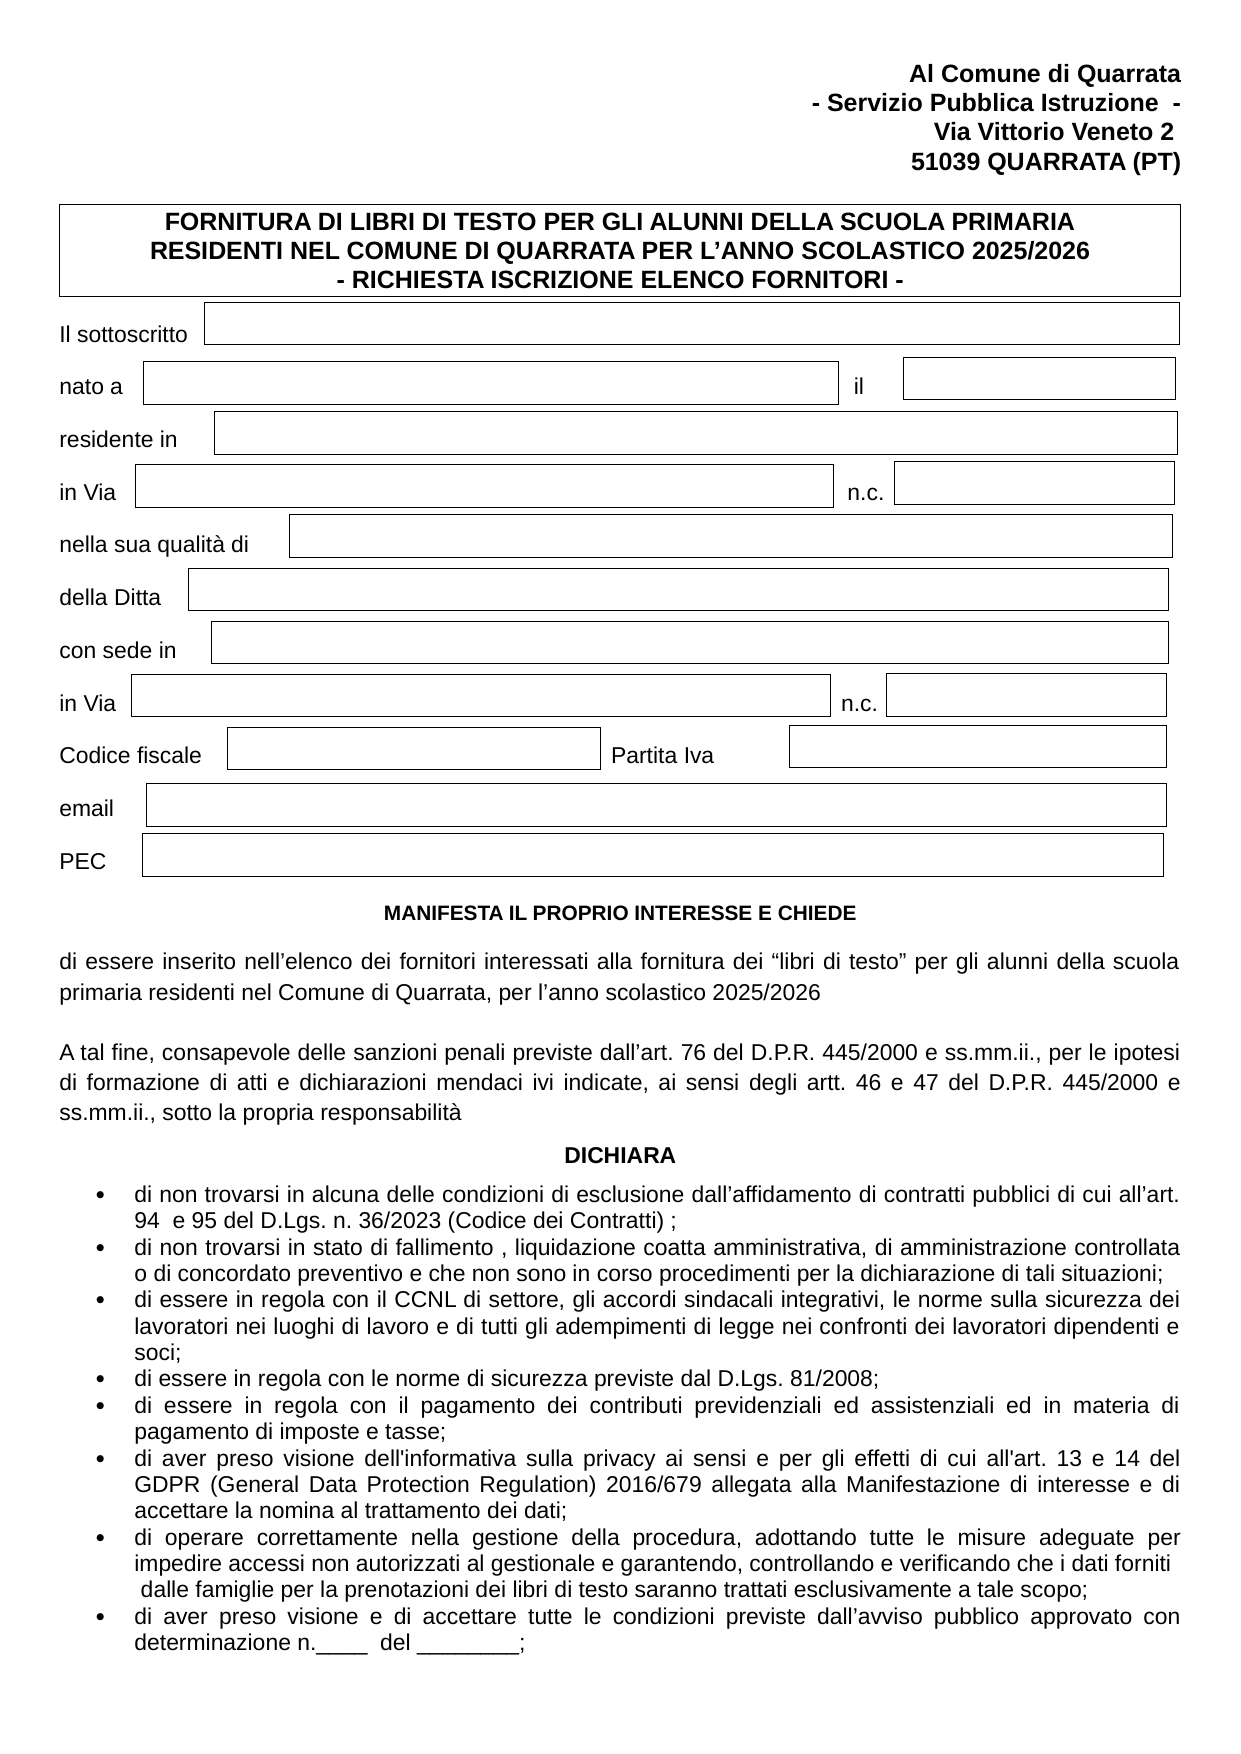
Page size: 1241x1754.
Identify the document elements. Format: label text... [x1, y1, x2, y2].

text RESIDENTI NEL COMUNE DI QUARRATA PER L’ANNO SCOLASTICO 2025/2026 [60, 233, 1180, 262]
text 51039 QUARRATA (PT) [723, 147, 1181, 176]
text con sede in [59, 637, 211, 663]
text Partita Iva [601, 742, 1181, 769]
text [1167, 689, 1181, 716]
text - Servizio Pubblica Istruzione - [723, 88, 1181, 117]
list di essere in regola con le norme di sicurezza previste dal D.Lgs. 81/2008; [97, 1365, 1181, 1392]
text Al Comune di Quarrata [723, 59, 1181, 88]
text DICHIARA [59, 1142, 1181, 1168]
text n.c. [831, 689, 886, 716]
text in Via [59, 479, 135, 505]
text n.c. [834, 479, 894, 505]
text in Via [59, 689, 131, 716]
list di aver preso visione e di accettare tutte le condizioni previste dall’avviso pubblico approvato con determinazione n.____ del ________; [97, 1603, 1181, 1655]
list di operare correttamente nella gestione della procedura, adottando tutte le misure adeguate per impedire accessi non autorizzati al gestionale e garantendo, controllando e verificando che i dati forniti [97, 1523, 1181, 1576]
text [1169, 637, 1181, 663]
text Via Vittorio Veneto 2 [723, 117, 1181, 147]
text FORNITURA DI LIBRI DI TESTO PER GLI ALUNNI DELLA SCUOLA PRIMARIA [60, 205, 1180, 233]
text Codice fiscale [59, 742, 227, 769]
text [1167, 795, 1181, 821]
text [1169, 584, 1181, 611]
text MANIFESTA IL PROPRIO INTERESSE E CHIEDE [59, 900, 1181, 924]
list di aver preso visione dell'informativa sulla privacy ai sensi e per gli effetti di cui all'art. 13 e 14 del GDPR (General Data Protection Regulation) 2016/679 allegata alla Manifestazione di interesse e di accettare la nomina al trattamento dei dati; [97, 1444, 1181, 1523]
text della Ditta [59, 584, 188, 611]
list dalle famiglie per la prenotazioni dei libri di testo saranno trattati esclusivamente a tale scopo; [97, 1576, 1181, 1603]
text [1164, 848, 1181, 874]
list di non trovarsi in alcuna delle condizioni di esclusione dall’affidamento di contratti pubblici di cui all’art. 94 e 95 del D.Lgs. n. 36/2023 (Codice dei Contratti) ; [97, 1181, 1181, 1234]
text il [839, 373, 903, 400]
text - RICHIESTA ISCRIZIONE ELENCO FORNITORI - [60, 262, 1180, 296]
text PEC [59, 848, 142, 874]
text residente in [59, 426, 214, 452]
list di essere in regola con il pagamento dei contributi previdenziali ed assistenziali ed in materia di pagamento di imposte e tasse; [97, 1392, 1181, 1444]
text nato a [59, 373, 143, 400]
list di non trovarsi in stato di fallimento , liquidazione coatta amministrativa, di amministrazione controllata o di concordato preventivo e che non sono in corso procedimenti per la dichiarazione di tali situazioni; [97, 1234, 1181, 1286]
text Il sottoscritto [59, 321, 1181, 347]
text nella sua qualità di [59, 531, 289, 558]
list di essere in regola con il CCNL di settore, gli accordi sindacali integrativi, le norme sulla sicurezza dei lavoratori nei luoghi di lavoro e di tutti gli adempimenti di legge nei confronti dei lavoratori dipendenti e soci; [97, 1286, 1181, 1365]
text email [59, 795, 146, 821]
text di essere inserito nell’elenco dei fornitori interessati alla fornitura dei “libri di testo” per gli alunni della scuola primaria residenti nel Comune di Quarrata, per l’anno scolastico 2025/2026 [59, 948, 1181, 1005]
text A tal fine, consapevole delle sanzioni penali previste dall’art. 76 del D.P.R. 445/2000 e ss.mm.ii., per le ipotesi di formazione di atti e dichiarazioni mendaci ivi indicate, ai sensi degli artt. 46 e 47 del D.P.R. 445/2000 e ss.mm.ii., sotto la propria responsabilità [59, 1039, 1181, 1126]
